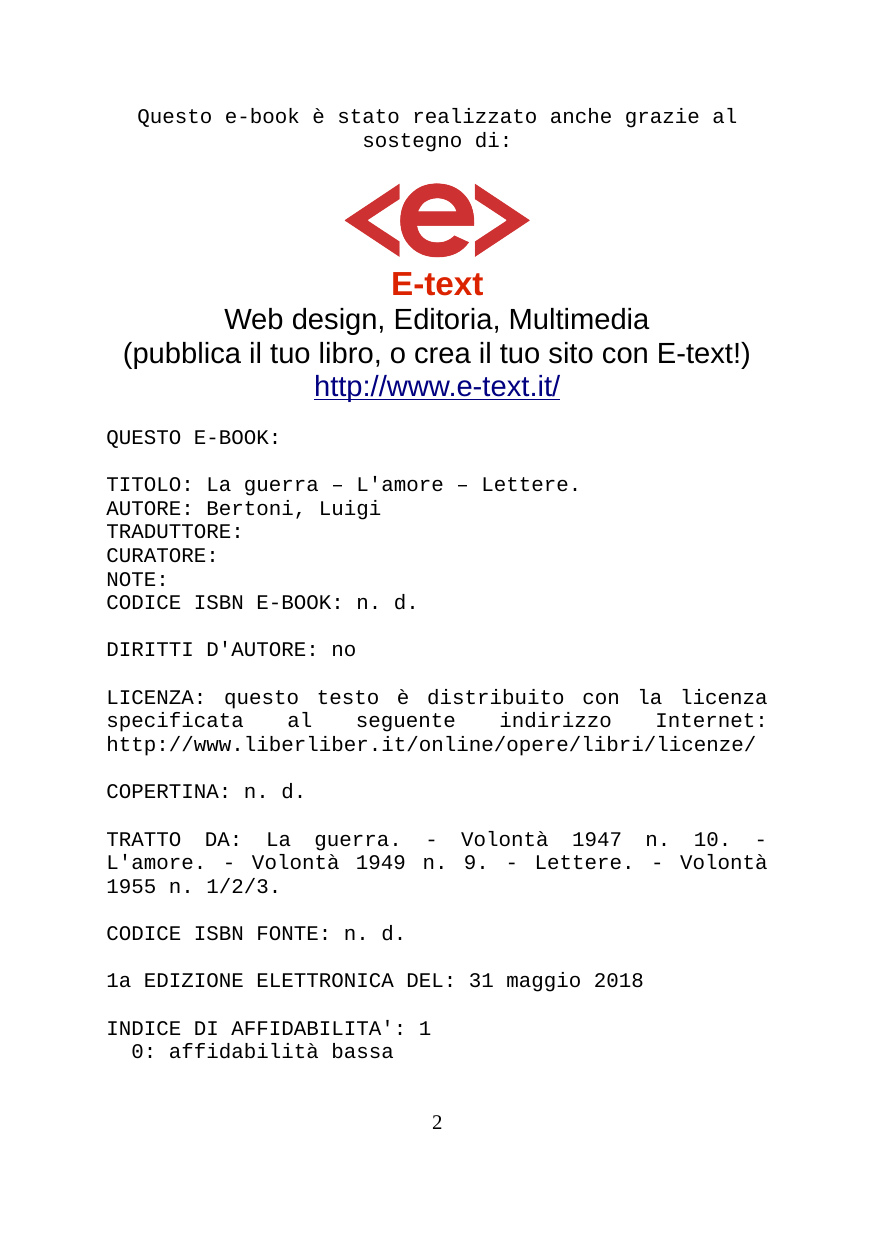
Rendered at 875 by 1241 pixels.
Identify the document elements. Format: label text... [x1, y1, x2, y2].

text LICENZA: questo testo è distribuito con la licenza specificata al seguente indirizzo Internet: http://www.liberliber.it/online/opere/libri/licenze/ [106, 687, 768, 758]
text NOTE: [106, 568, 768, 592]
text TITOLO: La guerra – L'amore – Lettere. [106, 474, 768, 498]
text http://www.e-text.it/ [106, 369, 768, 403]
picture [343, 183, 531, 258]
text CURATORE: [106, 545, 768, 568]
text COPERTINA: n. d. [106, 781, 768, 805]
text E-text [106, 264, 768, 302]
text TRATTO DA: La guerra. - Volontà 1947 n. 10. - L'amore. - Volontà 1949 n. 9. - Lettere. - Volontà 1955 n. 1/2/3. [106, 829, 768, 899]
text INDICE DI AFFIDABILITA': 1 [106, 1018, 768, 1041]
text Questo e-book è stato realizzato anche grazie al sostegno di: [106, 106, 768, 153]
text 1a EDIZIONE ELETTRONICA DEL: 31 maggio 2018 [106, 971, 768, 994]
text Web design, Editoria, Multimedia [106, 302, 768, 336]
text CODICE ISBN FONTE: n. d. [106, 923, 768, 947]
text 0: affidabilità bassa [106, 1041, 768, 1065]
text CODICE ISBN E-BOOK: n. d. [106, 592, 768, 616]
text AUTORE: Bertoni, Luigi [106, 498, 768, 521]
text TRADUTTORE: [106, 521, 768, 545]
text DIRITTI D'AUTORE: no [106, 639, 768, 663]
text (pubblica il tuo libro, o crea il tuo sito con E-text!) [106, 336, 768, 369]
text QUESTO E-BOOK: [106, 427, 768, 450]
